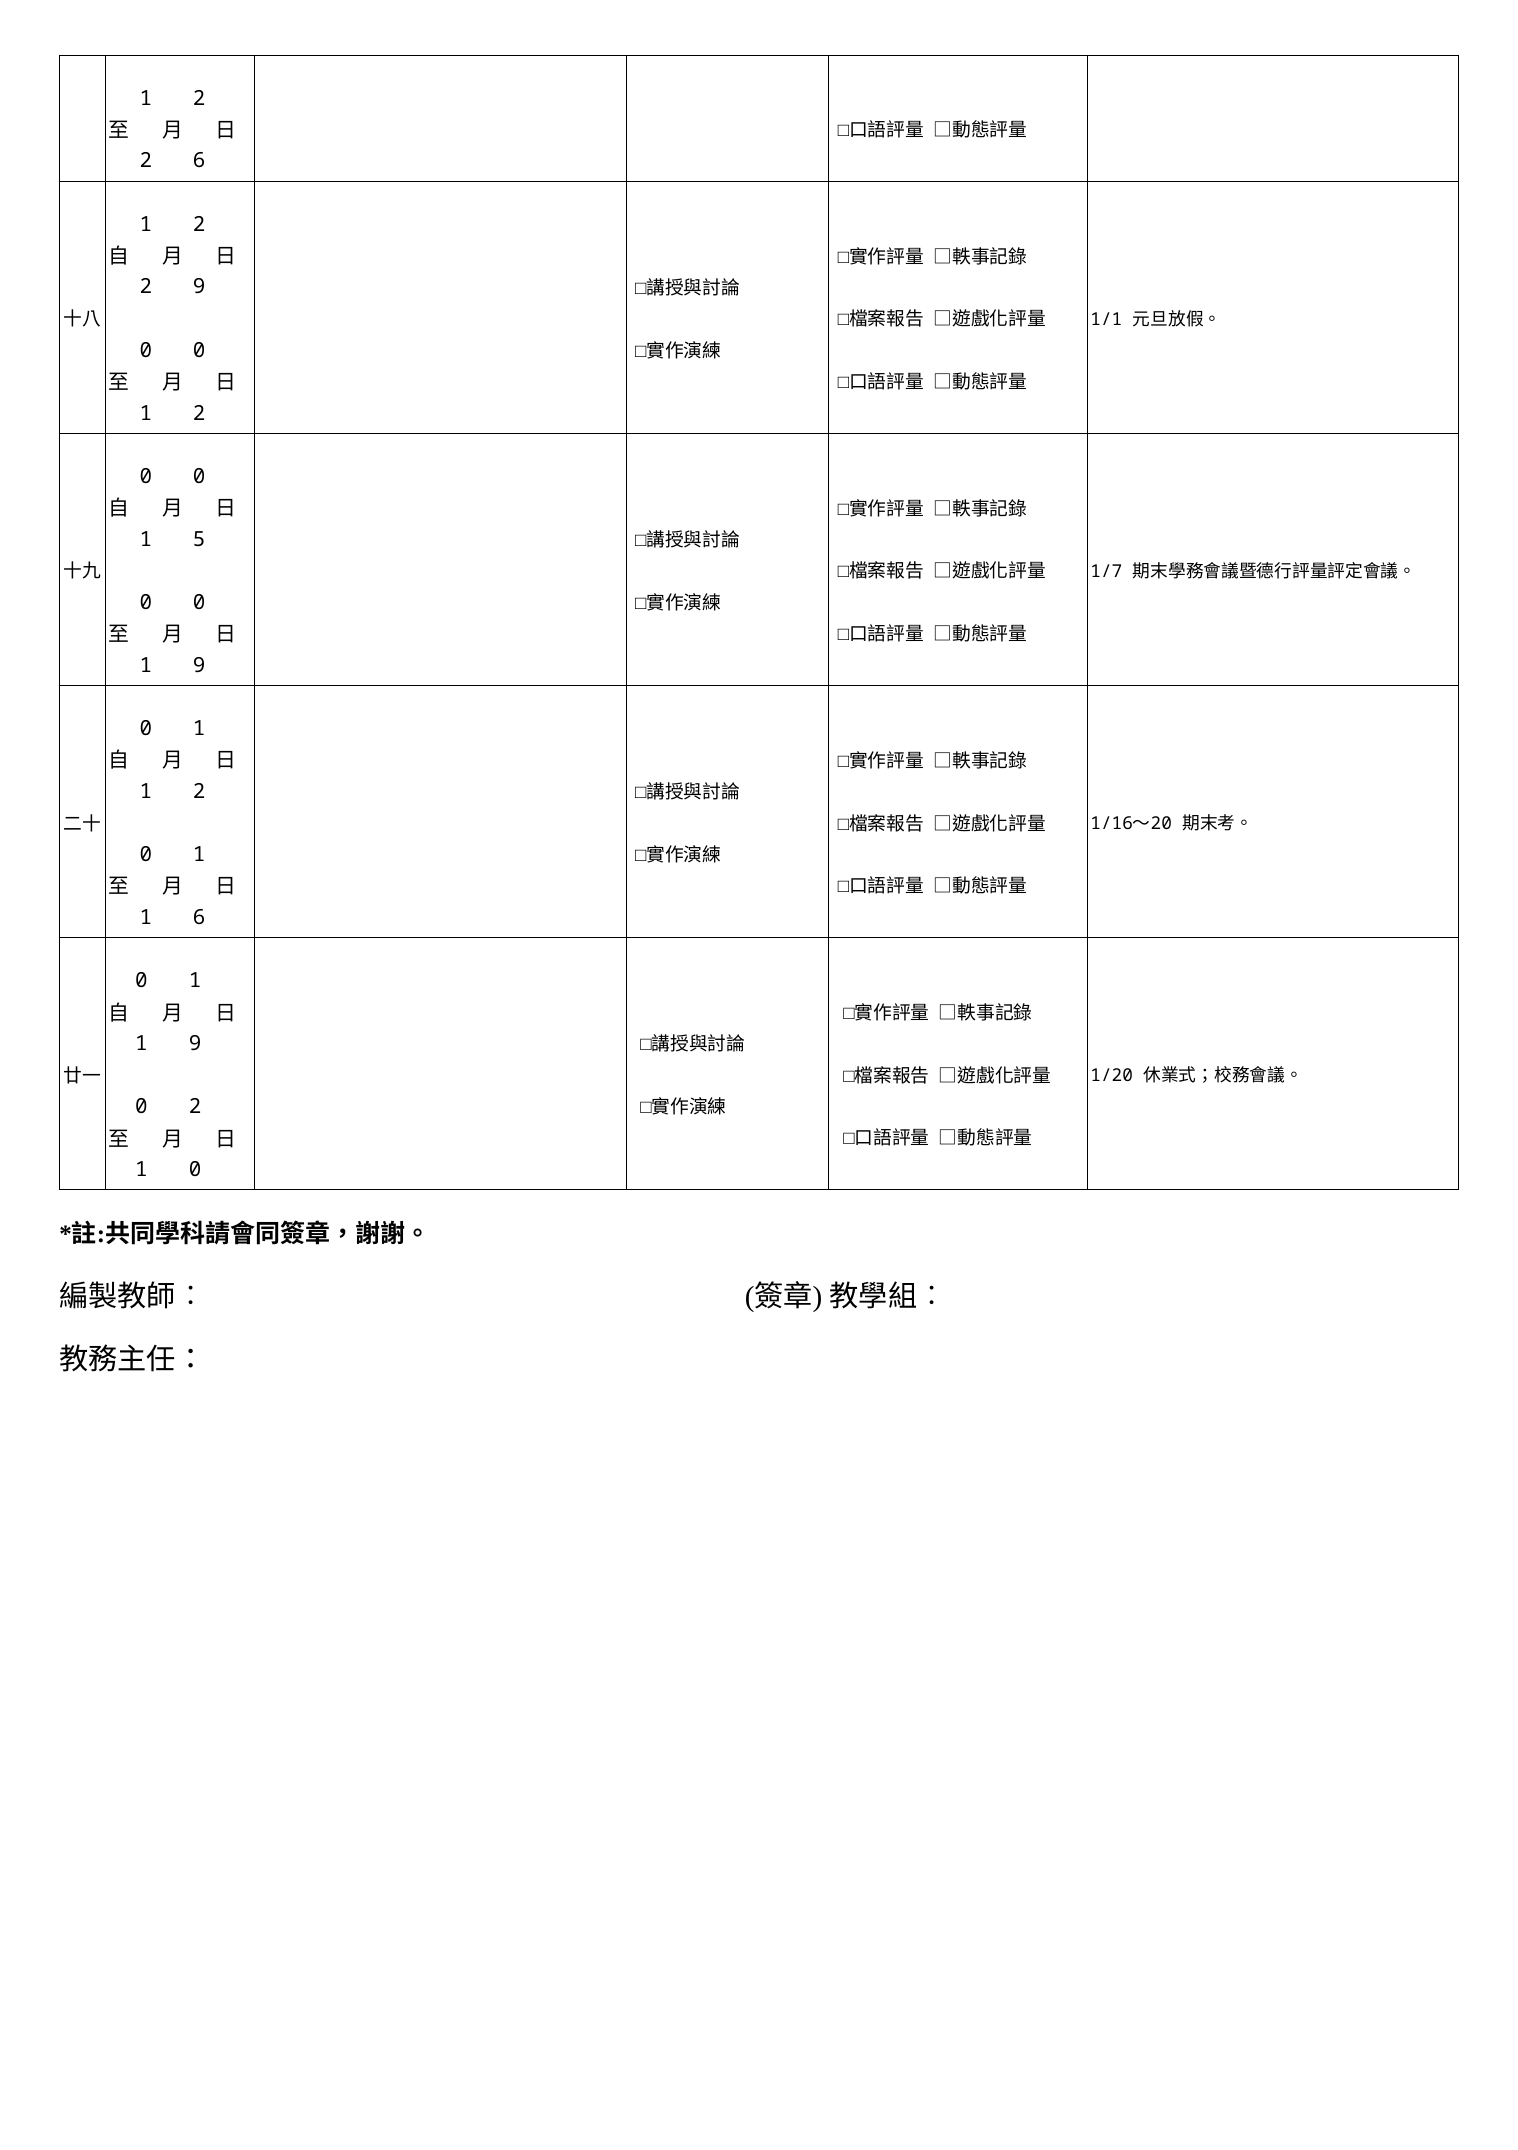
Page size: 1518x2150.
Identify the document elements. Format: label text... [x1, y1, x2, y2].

table_cell 12 [132, 56, 159, 181]
table_cell 16 [186, 811, 212, 937]
table_cell 09 [186, 559, 212, 685]
table_cell □講授與討論 □實作演練 [627, 938, 828, 1189]
table_cell □口語評量 □動態評量 [829, 56, 1087, 181]
table_cell □實作評量 □軼事記錄 □檔案報告 □遊戲化評量 □口語評量 □動態評量 [829, 938, 1087, 1189]
table_cell 月 [159, 307, 186, 433]
table_cell □講授與討論 □實作演練 [627, 182, 828, 433]
table_cell 自 [106, 434, 132, 559]
table_cell 01 [132, 559, 159, 685]
table_cell 月 [159, 1063, 186, 1189]
table_cell 月 [159, 811, 186, 937]
table_cell 廿一 [60, 938, 105, 1189]
table_cell 自 [106, 938, 132, 1063]
table_cell 05 [186, 434, 212, 559]
table_cell □講授與討論 □實作演練 [627, 686, 828, 937]
table_cell 月 [159, 686, 186, 811]
table_cell 至 [106, 307, 132, 433]
table_cell □講授與討論 □實作演練 [627, 434, 828, 685]
table_cell 自 [106, 686, 132, 811]
table_cell 日 [212, 686, 254, 811]
table_cell 19 [186, 938, 212, 1063]
table_cell 26 [186, 56, 212, 181]
table_cell [255, 938, 626, 1189]
table_cell 20 [186, 1063, 212, 1189]
table_cell 月 [159, 182, 186, 307]
table_cell 01 [132, 307, 159, 433]
table_cell 01 [132, 811, 159, 937]
table_cell [255, 686, 626, 937]
table_cell 至 [106, 559, 132, 685]
table_cell 月 [159, 559, 186, 685]
table_cell □實作評量 □軼事記錄 □檔案報告 □遊戲化評量 □口語評量 □動態評量 [829, 686, 1087, 937]
table_cell 日 [212, 811, 254, 937]
table_cell 日 [212, 434, 254, 559]
table_cell 至 [106, 1063, 132, 1189]
table_cell □實作評量 □軼事記錄 □檔案報告 □遊戲化評量 □口語評量 □動態評量 [829, 434, 1087, 685]
table_cell 日 [212, 938, 254, 1063]
table_cell 1/1 元旦放假。 [1088, 182, 1458, 433]
table_cell 01 [132, 434, 159, 559]
table_cell 日 [212, 559, 254, 685]
table_cell [60, 56, 105, 181]
table_cell 1/20 休業式；校務會議。 [1088, 938, 1458, 1189]
table_cell □實作評量 □軼事記錄 □檔案報告 □遊戲化評量 □口語評量 □動態評量 [829, 182, 1087, 433]
table_cell 1/7 期末學務會議暨德行評量評定會議。 [1088, 434, 1458, 685]
table_cell 自 [106, 182, 132, 307]
text 編製教師︰ (簽章) 教學組︰ 教務主任： [59, 1252, 1459, 1377]
table_cell [255, 182, 626, 433]
table_cell 12 [132, 182, 159, 307]
table_cell 十九 [60, 434, 105, 685]
table_cell 月 [159, 56, 186, 181]
table_cell 至 [106, 56, 132, 181]
table_cell 12 [186, 686, 212, 811]
table_cell 二十 [60, 686, 105, 937]
table_cell 日 [212, 1063, 254, 1189]
table_cell [627, 56, 828, 181]
table_cell 月 [159, 938, 186, 1063]
table_cell 01 [132, 686, 159, 811]
table_cell 十八 [60, 182, 105, 433]
table_cell 日 [212, 307, 254, 433]
table_cell 1/16～20 期末考。 [1088, 686, 1458, 937]
table_cell 01 [132, 1063, 159, 1189]
table_cell 29 [186, 182, 212, 307]
table_cell 月 [159, 434, 186, 559]
table_cell 01 [132, 938, 159, 1063]
table_cell [1088, 56, 1458, 181]
table_cell 日 [212, 56, 254, 181]
table_cell [255, 56, 626, 181]
text *註:共同學科請會同簽章，謝謝。 [59, 1190, 1459, 1252]
table_cell [255, 434, 626, 685]
table_cell 02 [186, 307, 212, 433]
table_cell 日 [212, 182, 254, 307]
table_cell 至 [106, 811, 132, 937]
